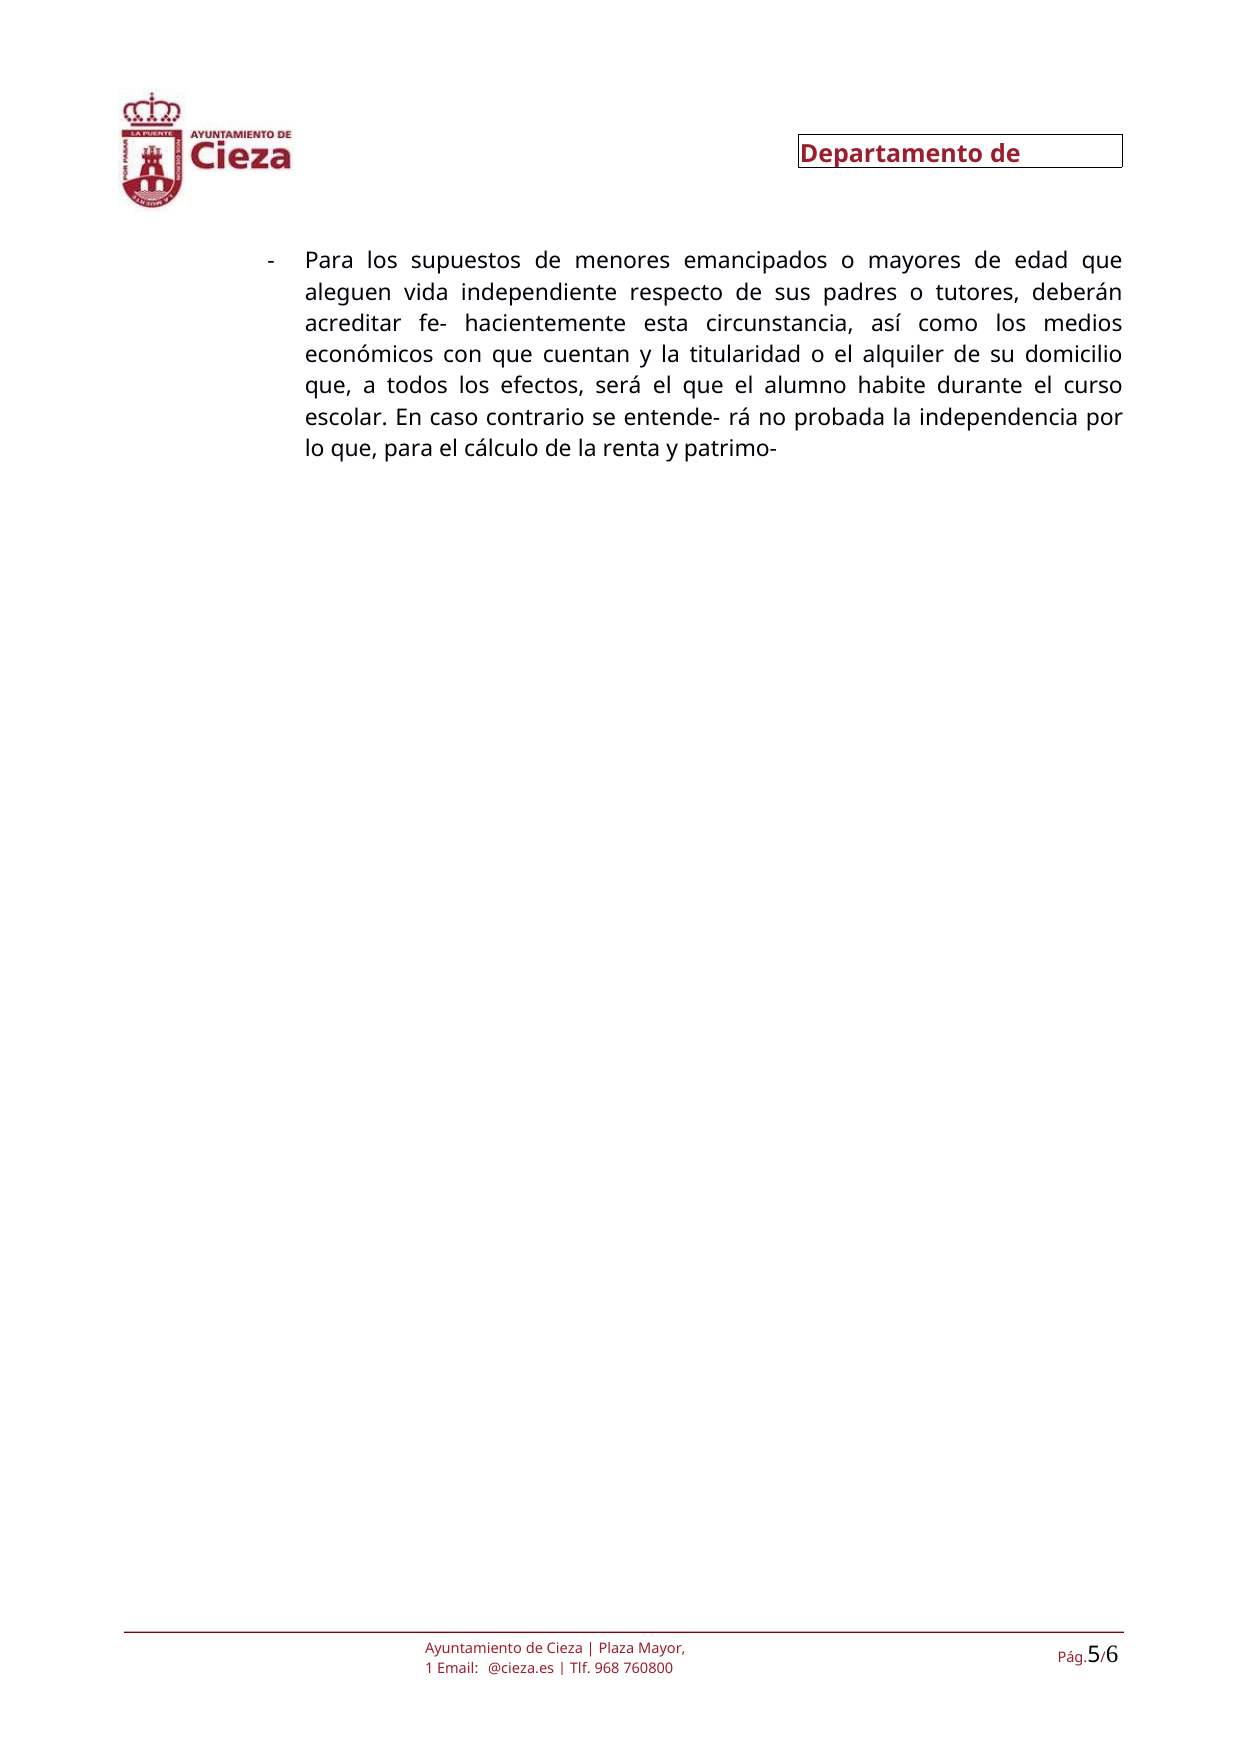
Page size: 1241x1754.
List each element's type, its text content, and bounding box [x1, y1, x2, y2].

list Para los supuestos de menores emancipados o mayores de edad que aleguen vida independiente respecto de sus padres o tutores, deberán acreditar fe- hacientemente esta circunstancia, así como los medios económicos con que cuentan y la titularidad o el alquiler de su domicilio que, a todos los efectos, será el que el alumno habite durante el curso escolar. En caso contrario se entende- rá no probada la independencia por lo que, para el cálculo de la renta y patrimo- [267, 244, 1123, 463]
picture [118, 88, 295, 212]
